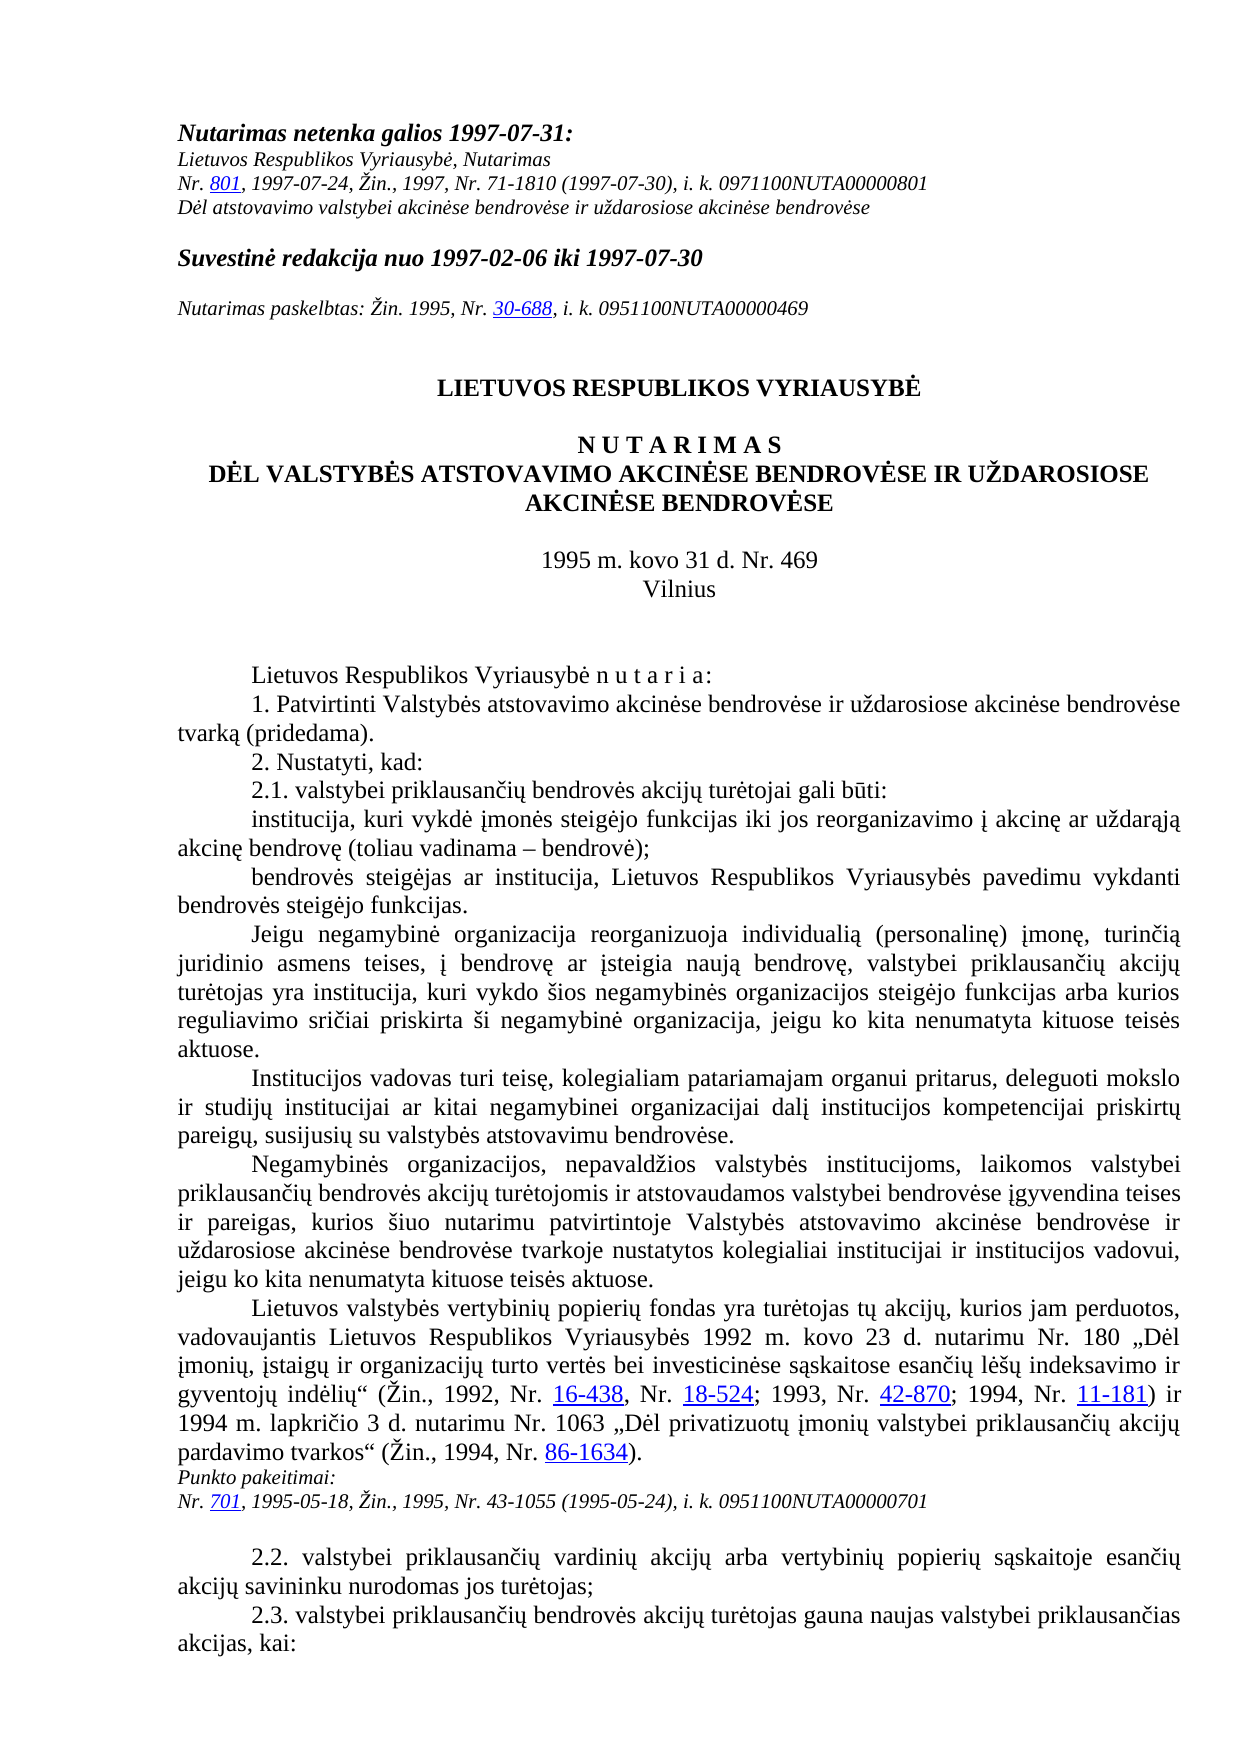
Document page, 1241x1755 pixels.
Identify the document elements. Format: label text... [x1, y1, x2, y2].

text 1. Patvirtinti Valstybės atstovavimo akcinėse bendrovėse ir uždarosiose akcinėse bendrovėse tvarką (pridedama). [177, 689, 1181, 747]
text 2. Nustatyti, kad: [177, 747, 1181, 775]
text Vilnius [177, 574, 1181, 603]
text 2.3. valstybei priklausančių bendrovės akcijų turėtojas gauna naujas valstybei priklausančias akcijas, kai: [177, 1600, 1181, 1657]
text Nutarimas netenka galios 1997-07-31: [177, 118, 1181, 147]
text Jeigu negamybinė organizacija reorganizuoja individualią (personalinę) įmonę, turinčią juridinio asmens teises, į bendrovę ar įsteigia naują bendrovę, valstybei priklausančių akcijų turėtojas yra institucija, kuri vykdo šios negamybinės organizacijos steigėjo funkcijas arba kurios reguliavimo sričiai priskirta ši negamybinė organizacija, jeigu ko kita nenumatyta kituose teisės aktuose. [177, 919, 1181, 1063]
text Suvestinė redakcija nuo 1997-02-06 iki 1997-07-30 [177, 243, 1181, 272]
text bendrovės steigėjas ar institucija, Lietuvos Respublikos Vyriausybės pavedimu vykdanti bendrovės steigėjo funkcijas. [177, 862, 1181, 919]
text Lietuvos Respublikos Vyriausybė nutaria: [177, 660, 1181, 689]
text Punkto pakeitimai: [177, 1465, 1181, 1489]
text Nutarimas paskelbtas: Žin. 1995, Nr. 30-688, i. k. 0951100NUTA00000469 [177, 296, 1181, 320]
text 2.1. valstybei priklausančių bendrovės akcijų turėtojai gali būti: [177, 775, 1181, 804]
text LIETUVOS RESPUBLIKOS VYRIAUSYBĖ [177, 373, 1181, 402]
text DĖL VALSTYBĖS ATSTOVAVIMO AKCINĖSE BENDROVĖSE IR UŽDAROSIOSE AKCINĖSE BENDROVĖSE [177, 459, 1181, 517]
text Lietuvos Respublikos Vyriausybė, Nutarimas [177, 147, 1181, 171]
text Institucijos vadovas turi teisę, kolegialiam patariamajam organui pritarus, deleguoti mokslo ir studijų institucijai ar kitai negamybinei organizacijai dalį institucijos kompetencijai priskirtų pareigų, susijusių su valstybės atstovavimu bendrovėse. [177, 1063, 1181, 1149]
text N U T A R I M A S [177, 430, 1181, 459]
text 1995 m. kovo 31 d. Nr. 469 [177, 545, 1181, 574]
text Nr. 701, 1995-05-18, Žin., 1995, Nr. 43-1055 (1995-05-24), i. k. 0951100NUTA00000701 [177, 1489, 1181, 1513]
text Lietuvos valstybės vertybinių popierių fondas yra turėtojas tų akcijų, kurios jam perduotos, vadovaujantis Lietuvos Respublikos Vyriausybės 1992 m. kovo 23 d. nutarimu Nr. 180 „Dėl įmonių, įstaigų ir organizacijų turto vertės bei investicinėse sąskaitose esančių lėšų indeksavimo ir gyventojų indėlių“ (Žin., 1992, Nr. 16-438, Nr. 18-524; 1993, Nr. 42-870; 1994, Nr. 11-181) ir 1994 m. lapkričio 3 d. nutarimu Nr. 1063 „Dėl privatizuotų įmonių valstybei priklausančių akcijų pardavimo tvarkos“ (Žin., 1994, Nr. 86-1634). [177, 1293, 1181, 1465]
text Negamybinės organizacijos, nepavaldžios valstybės institucijoms, laikomos valstybei priklausančių bendrovės akcijų turėtojomis ir atstovaudamos valstybei bendrovėse įgyvendina teises ir pareigas, kurios šiuo nutarimu patvirtintoje Valstybės atstovavimo akcinėse bendrovėse ir uždarosiose akcinėse bendrovėse tvarkoje nustatytos kolegialiai institucijai ir institucijos vadovui, jeigu ko kita nenumatyta kituose teisės aktuose. [177, 1149, 1181, 1293]
text Dėl atstovavimo valstybei akcinėse bendrovėse ir uždarosiose akcinėse bendrovėse [177, 195, 1181, 219]
text institucija, kuri vykdė įmonės steigėjo funkcijas iki jos reorganizavimo į akcinę ar uždarąją akcinę bendrovę (toliau vadinama – bendrovė); [177, 804, 1181, 862]
text Nr. 801, 1997-07-24, Žin., 1997, Nr. 71-1810 (1997-07-30), i. k. 0971100NUTA00000801 [177, 171, 1181, 195]
text 2.2. valstybei priklausančių vardinių akcijų arba vertybinių popierių sąskaitoje esančių akcijų savininku nurodomas jos turėtojas; [177, 1542, 1181, 1600]
